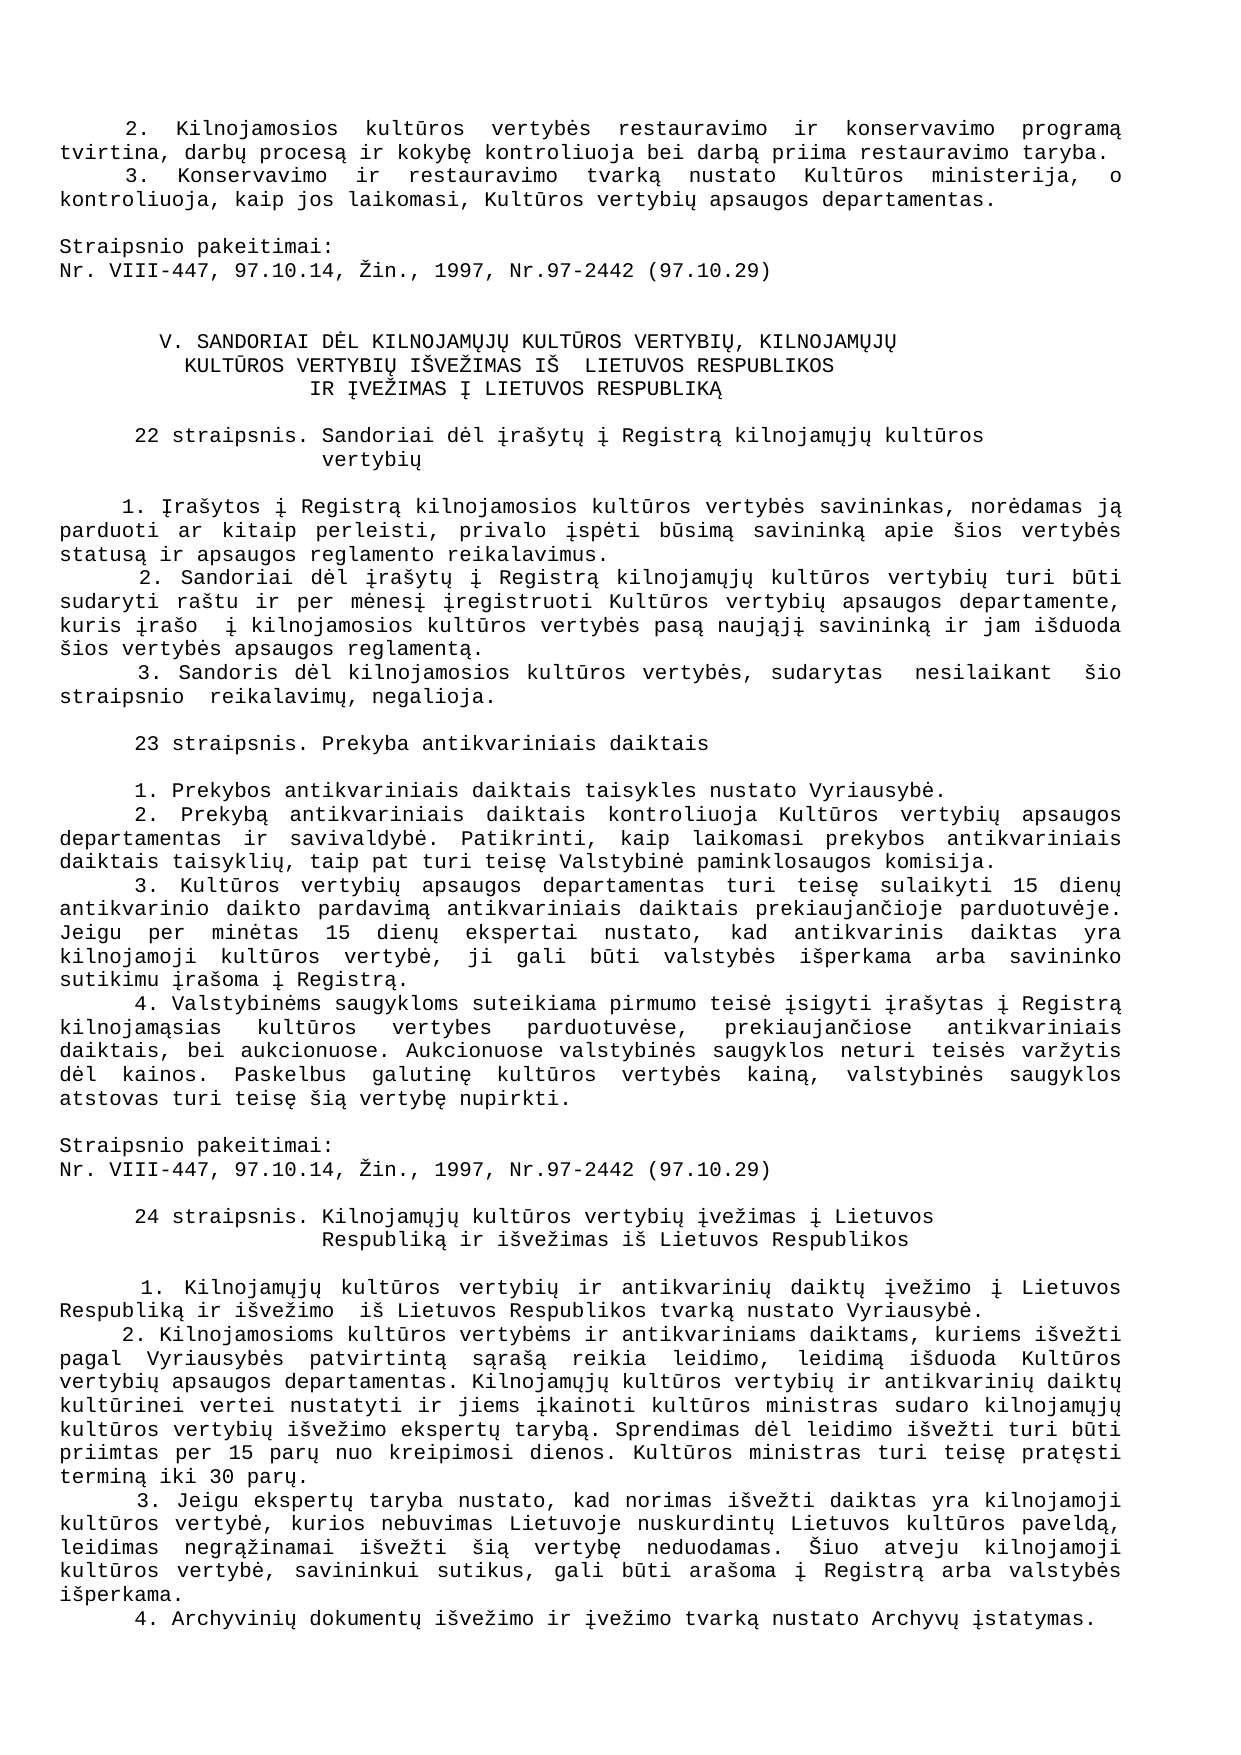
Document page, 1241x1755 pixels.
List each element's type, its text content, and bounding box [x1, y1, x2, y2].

text 4. Valstybinėms saugykloms suteikiama pirmumo teisė įsigyti įrašytas į Registrą kilnojamąsias kultūros vertybes parduotuvėse, prekiaujančiose antikvariniais daiktais, bei aukcionuose. Aukcionuose valstybinės saugyklos neturi teisės varžytis dėl kainos. Paskelbus galutinę kultūros vertybės kainą, valstybinės saugyklos atstovas turi teisę šią vertybę nupirkti. [59, 993, 1122, 1111]
text IR ĮVEŽIMAS Į LIETUVOS RESPUBLIKĄ [59, 378, 1122, 402]
text 2. Sandoriai dėl įrašytų į Registrą kilnojamųjų kultūros vertybių turi būti sudaryti raštu ir per mėnesį įregistruoti Kultūros vertybių apsaugos departamente, kuris įrašo į kilnojamosios kultūros vertybės pasą naująjį savininką ir jam išduoda šios vertybės apsaugos reglamentą. [59, 567, 1122, 662]
text KULTŪROS VERTYBIŲ IŠVEŽIMAS IŠ LIETUVOS RESPUBLIKOS [59, 354, 1122, 378]
text 1. Prekybos antikvariniais daiktais taisykles nustato Vyriausybė. [59, 780, 1122, 804]
text 2. Kilnojamosios kultūros vertybės restauravimo ir konservavimo programą tvirtina, darbų procesą ir kokybę kontroliuoja bei darbą priima restauravimo taryba. [59, 118, 1122, 165]
text V. SANDORIAI DĖL KILNOJAMŲJŲ KULTŪROS VERTYBIŲ, KILNOJAMŲJŲ [59, 331, 1122, 354]
text 4. Archyvinių dokumentų išvežimo ir įvežimo tvarką nustato Archyvų įstatymas. [59, 1608, 1122, 1631]
text 3. Jeigu ekspertų taryba nustato, kad norimas išvežti daiktas yra kilnojamoji kultūros vertybė, kurios nebuvimas Lietuvoje nuskurdintų Lietuvos kultūros paveldą, leidimas negrąžinamai išvežti šią vertybę neduodamas. Šiuo atveju kilnojamoji kultūros vertybė, savininkui sutikus, gali būti arašoma į Registrą arba valstybės išperkama. [59, 1489, 1122, 1608]
text 23 straipsnis. Prekyba antikvariniais daiktais [59, 733, 1122, 757]
text Straipsnio pakeitimai: [59, 1135, 1122, 1158]
text 2. Prekybą antikvariniais daiktais kontroliuoja Kultūros vertybių apsaugos departamentas ir savivaldybė. Patikrinti, kaip laikomasi prekybos antikvariniais daiktais taisyklių, taip pat turi teisę Valstybinė paminklosaugos komisija. [59, 804, 1122, 875]
text 1. Įrašytos į Registrą kilnojamosios kultūros vertybės savininkas, norėdamas ją parduoti ar kitaip perleisti, privalo įspėti būsimą savininką apie šios vertybės statusą ir apsaugos reglamento reikalavimus. [59, 496, 1122, 567]
text 22 straipsnis. Sandoriai dėl įrašytų į Registrą kilnojamųjų kultūros [59, 426, 1122, 449]
text 24 straipsnis. Kilnojamųjų kultūros vertybių įvežimas į Lietuvos [59, 1206, 1122, 1229]
text 1. Kilnojamųjų kultūros vertybių ir antikvarinių daiktų įvežimo į Lietuvos Respubliką ir išvežimo iš Lietuvos Respublikos tvarką nustato Vyriausybė. [59, 1277, 1122, 1324]
text 3. Konservavimo ir restauravimo tvarką nustato Kultūros ministerija, o kontroliuoja, kaip jos laikomasi, Kultūros vertybių apsaugos departamentas. [59, 165, 1122, 213]
text 3. Sandoris dėl kilnojamosios kultūros vertybės, sudarytas nesilaikant šio straipsnio reikalavimų, negalioja. [59, 662, 1122, 709]
text Respubliką ir išvežimas iš Lietuvos Respublikos [59, 1229, 1122, 1253]
text Straipsnio pakeitimai: [59, 236, 1122, 260]
text Nr. VIII-447, 97.10.14, Žin., 1997, Nr.97-2442 (97.10.29) [59, 260, 1122, 284]
text vertybių [59, 449, 1122, 473]
text 3. Kultūros vertybių apsaugos departamentas turi teisę sulaikyti 15 dienų antikvarinio daikto pardavimą antikvariniais daiktais prekiaujančioje parduotuvėje. Jeigu per minėtas 15 dienų ekspertai nustato, kad antikvarinis daiktas yra kilnojamoji kultūros vertybė, ji gali būti valstybės išperkama arba savininko sutikimu įrašoma į Registrą. [59, 875, 1122, 993]
text 2. Kilnojamosioms kultūros vertybėms ir antikvariniams daiktams, kuriems išvežti pagal Vyriausybės patvirtintą sąrašą reikia leidimo, leidimą išduoda Kultūros vertybių apsaugos departamentas. Kilnojamųjų kultūros vertybių ir antikvarinių daiktų kultūrinei vertei nustatyti ir jiems įkainoti kultūros ministras sudaro kilnojamųjų kultūros vertybių išvežimo ekspertų tarybą. Sprendimas dėl leidimo išvežti turi būti priimtas per 15 parų nuo kreipimosi dienos. Kultūros ministras turi teisę pratęsti terminą iki 30 parų. [59, 1324, 1122, 1489]
text Nr. VIII-447, 97.10.14, Žin., 1997, Nr.97-2442 (97.10.29) [59, 1158, 1122, 1182]
